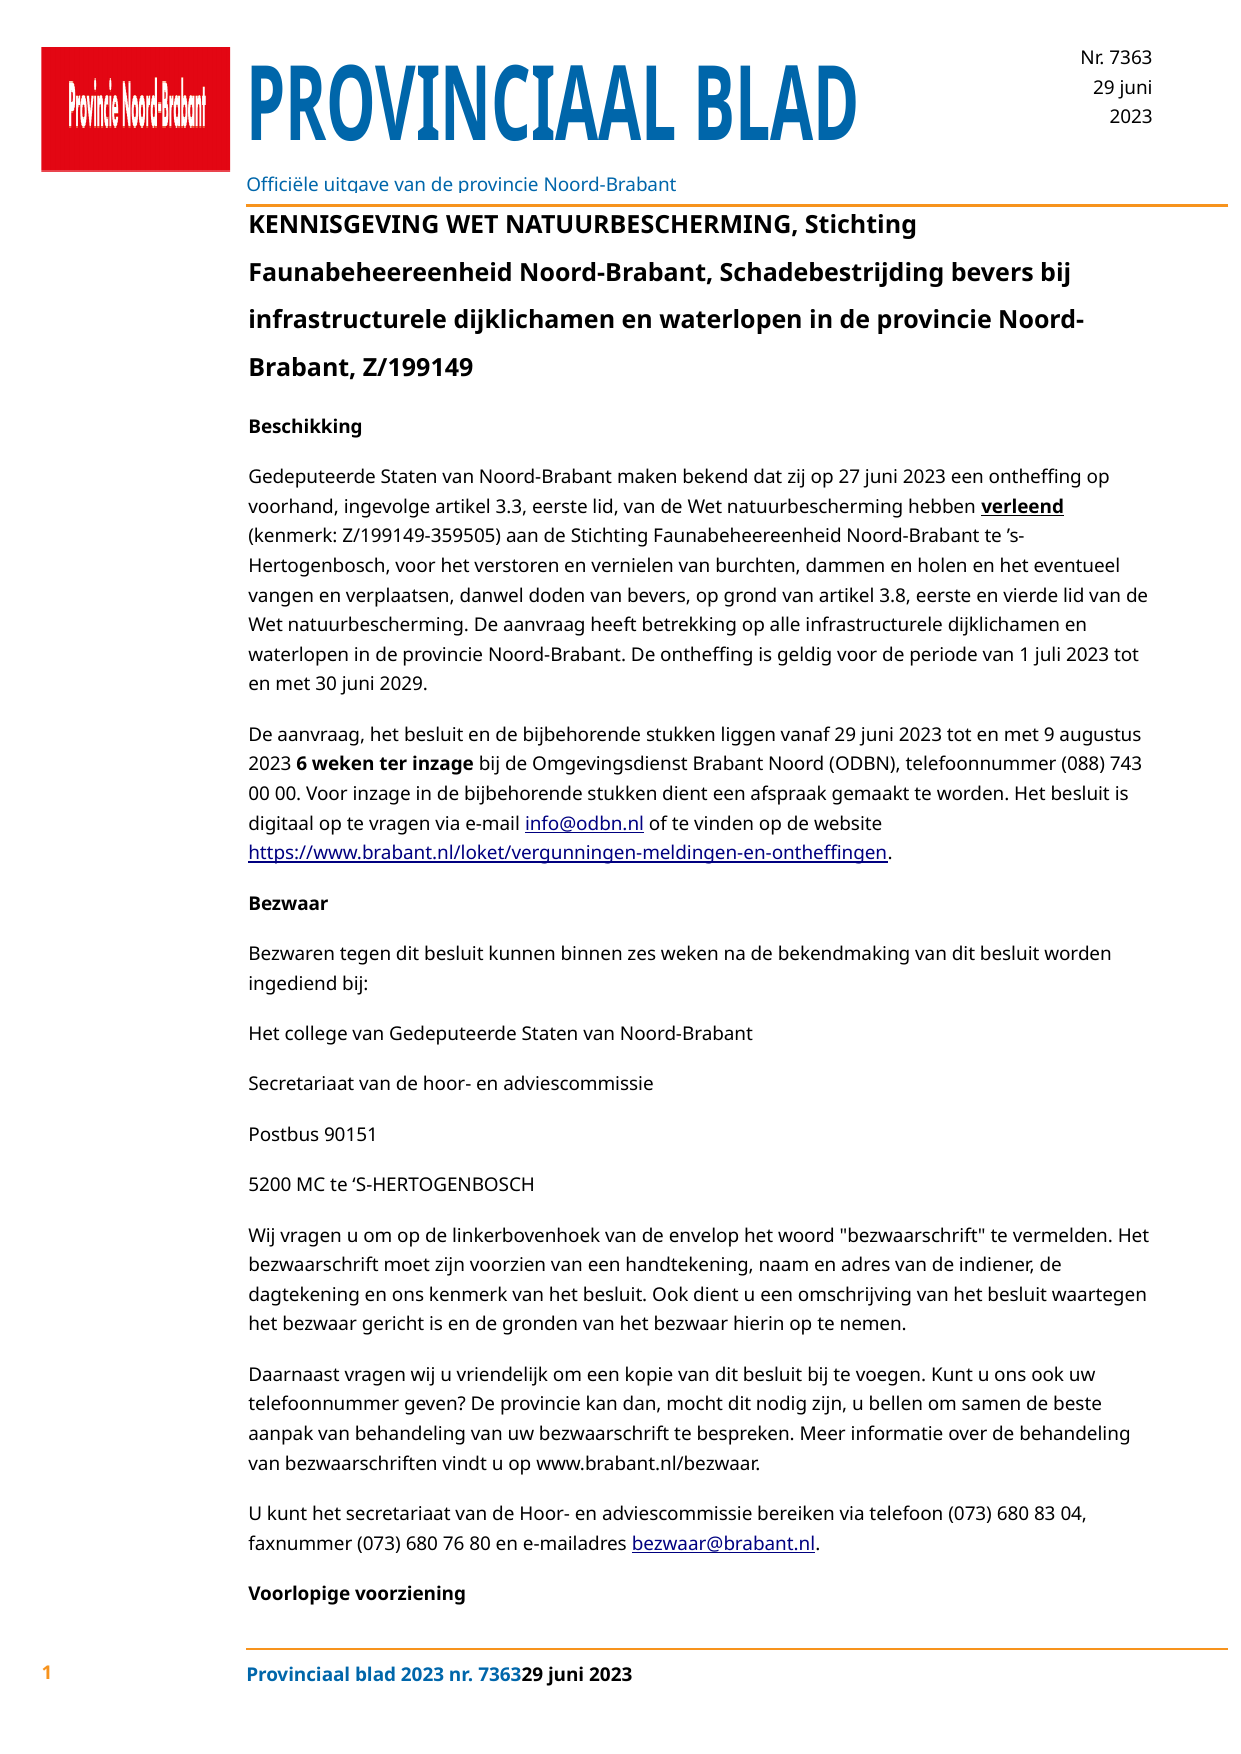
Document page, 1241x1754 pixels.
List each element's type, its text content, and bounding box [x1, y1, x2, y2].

text Postbus 90151 [248, 1121, 1152, 1147]
text Beschikking [248, 413, 1152, 439]
text Secretariaat van de hoor- en adviescommissie [248, 1071, 1152, 1096]
picture [41, 47, 231, 172]
text KENNISGEVING WET NATUURBESCHERMING, Stichting Faunabeheereenheid Noord-Brabant, Schadebestrijding bevers bij infrastructurele dijklichamen en waterlopen in de provincie Noord-Brabant, Z/199149 [248, 207, 1152, 384]
text Wij vragen u om op de linkerbovenhoek van de envelop het woord "bezwaarschrift" te vermelden. Het bezwaarschrift moet zijn voorzien van een handtekening, naam en adres van de indiener, de dagtekening en ons kenmerk van het besluit. Ook dient u een omschrijving van het besluit waartegen het bezwaar gericht is en de gronden van het bezwaar hierin op te nemen. [248, 1222, 1152, 1336]
text Het college van Gedeputeerde Staten van Noord-Brabant [248, 1020, 1152, 1046]
text Gedeputeerde Staten van Noord-Brabant maken bekend dat zij op 27 juni 2023 een ontheffing op voorhand, ingevolge artikel 3.3, eerste lid, van de Wet natuurbescherming hebben verleend (kenmerk: Z/199149-359505) aan de Stichting Faunabeheereenheid Noord-Brabant te ’s-Hertogenbosch, voor het verstoren en vernielen van burchten, dammen en holen en het eventueel vangen en verplaatsen, danwel doden van bevers, op grond van artikel 3.8, eerste en vierde lid van de Wet natuurbescherming. De aanvraag heeft betrekking op alle infrastructurele dijklichamen en waterlopen in de provincie Noord-Brabant. De ontheffing is geldig voor de periode van 1 juli 2023 tot en met 30 juni 2029. [248, 463, 1152, 696]
text De aanvraag, het besluit en de bijbehorende stukken liggen vanaf 29 juni 2023 tot en met 9 augustus 2023 6 weken ter inzage bij de Omgevingsdienst Brabant Noord (ODBN), telefoonnummer (088) 743 00 00. Voor inzage in de bijbehorende stukken dient een afspraak gemaakt te worden. Het besluit is digitaal op te vragen via e-mail info@odbn.nl of te vinden op de website https://www.brabant.nl/loket/vergunningen-meldingen-en-ontheffingen. [248, 721, 1152, 865]
text U kunt het secretariaat van de Hoor- en adviescommissie bereiken via telefoon (073) 680 83 04, faxnummer (073) 680 76 80 en e-mailadres bezwaar@brabant.nl. [248, 1500, 1152, 1556]
text Bezwaar [248, 890, 1152, 916]
text Daarnaast vragen wij u vriendelijk om een kopie van dit besluit bij te voegen. Kunt u ons ook uw telefoonnummer geven? De provincie kan dan, mocht dit nodig zijn, u bellen om samen de beste aanpak van behandeling van uw bezwaarschrift te bespreken. Meer informatie over de behandeling van bezwaarschriften vindt u op www.brabant.nl/bezwaar. [248, 1361, 1152, 1476]
text Voorlopige voorziening [248, 1580, 1152, 1606]
text Bezwaren tegen dit besluit kunnen binnen zes weken na de bekendmaking van dit besluit worden ingediend bij: [248, 940, 1152, 996]
text 5200 MC te ‘S‑HERTOGENBOSCH [248, 1171, 1152, 1197]
